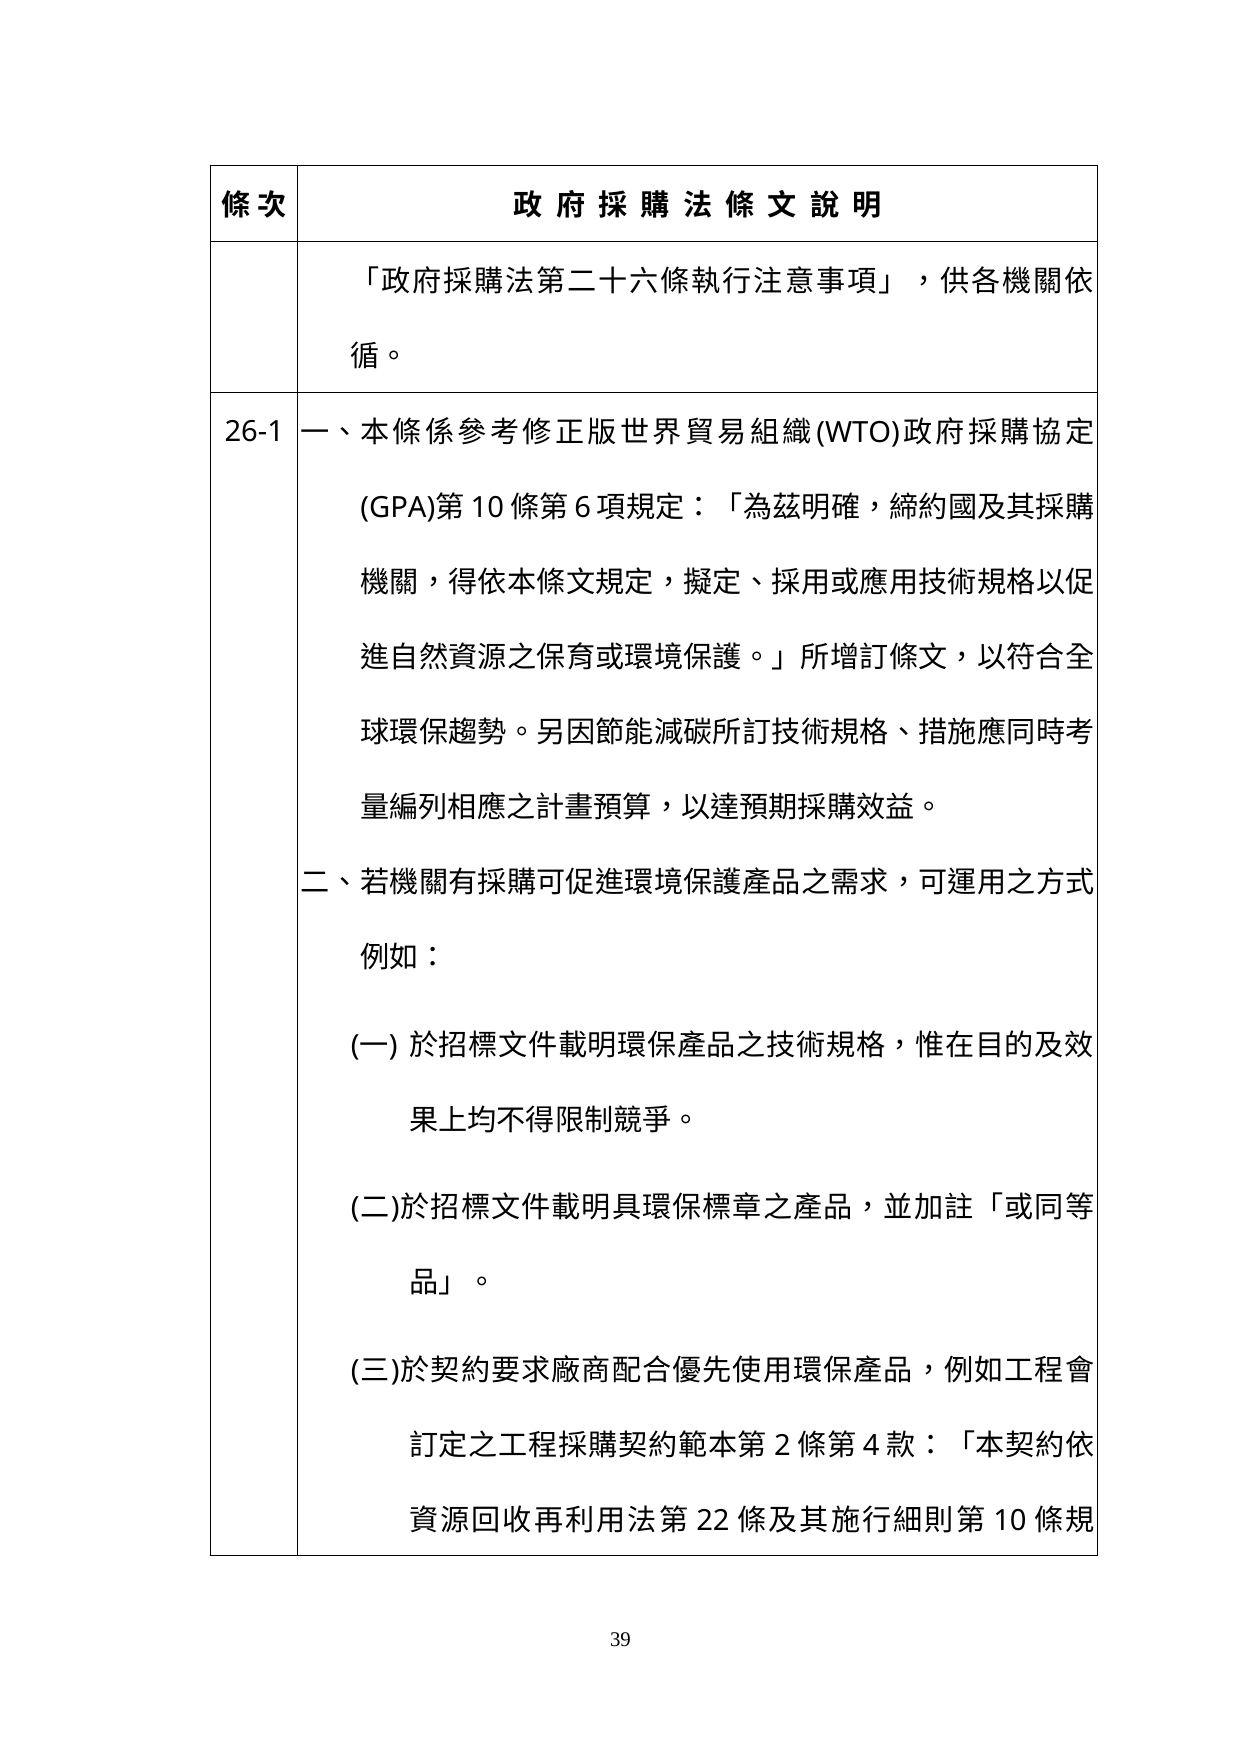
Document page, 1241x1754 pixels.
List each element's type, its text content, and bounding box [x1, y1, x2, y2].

table_cell 本條係參考修正版世界貿易組織(WTO)政府採購協定(GPA)第10條第6項規定：「為茲明確，締約國及其採購機關，得依本條文規定，擬定、採用或應用技術規格以促進自然資源之保育或環境保護。」所增訂條文，以符合全球環保趨勢。另因節能減碳所訂技術規格、措施應同時考量編列相應之計畫預算，以達預期採購效益。 若機關有採購可促進環境保護產品之需求，可運用之方式例如： (一) 於招標文件載明環保產品之技術規格，惟在目的及效果上均不得限制競爭。 (二)於招標文件載明具環保標章之產品，並加註「或同等品」。 (三)於契約要求廠商配合優先使用環保產品，例如工程會訂定之工程採購契約範本第2條第4款：「本契約依資源回收再利用法第22條及其施行細則第10條規 [298, 393, 1097, 1555]
table_header 政 府 採 購 法 條 文 說 明 [298, 166, 1097, 241]
table_cell 「政府採購法第二十六條執行注意事項」，供各機關依循。 [298, 242, 1097, 392]
table_header 條 次 [211, 166, 297, 241]
table_cell [211, 242, 297, 392]
table_cell 26-1 [211, 393, 297, 1555]
